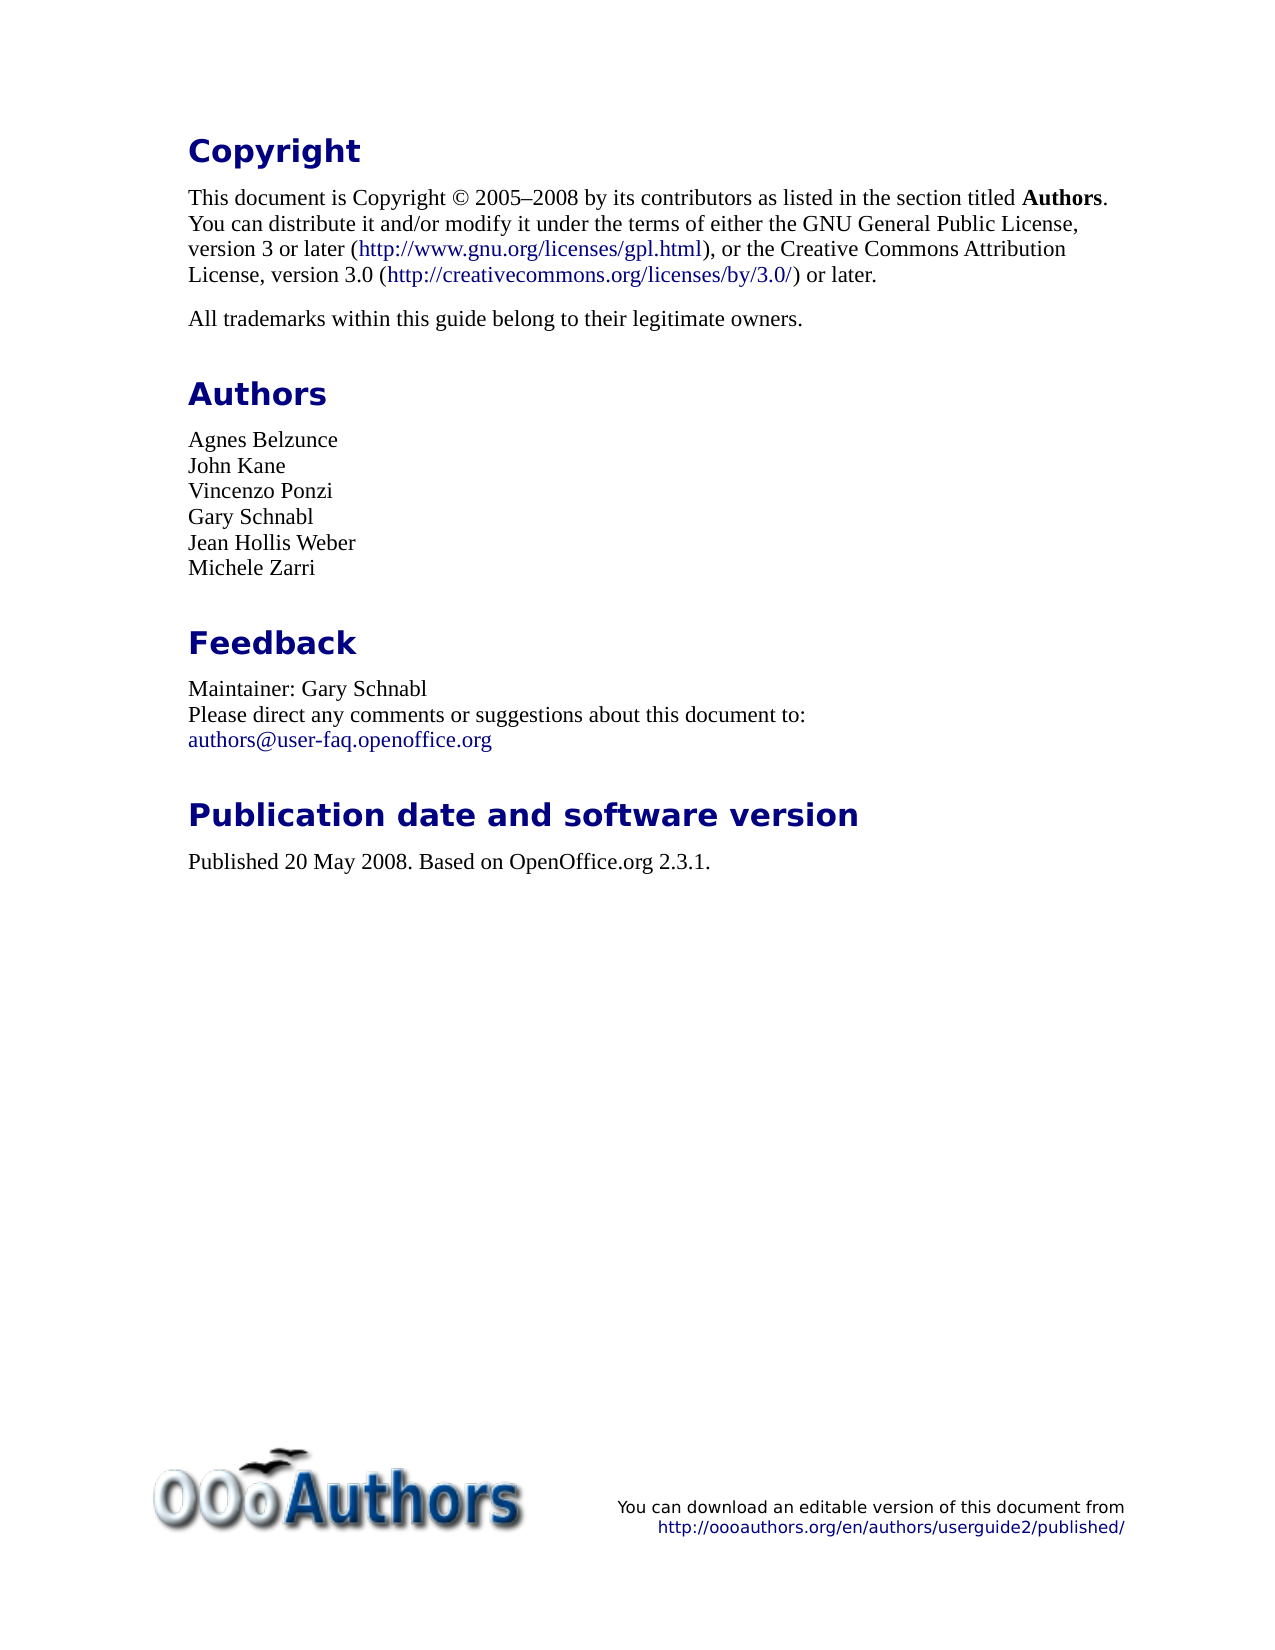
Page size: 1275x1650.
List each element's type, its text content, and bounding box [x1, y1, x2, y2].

subtitle Copyright [188, 134, 1125, 170]
subtitle Authors [188, 376, 1125, 412]
text Maintainer: Gary Schnabl Please direct any comments or suggestions about this document to: authors@user-faq.openoffice.org [188, 676, 1125, 753]
subtitle Feedback [188, 625, 1125, 662]
subtitle Publication date and software version [188, 798, 1125, 834]
text Agnes Belzunce John Kane Vincenzo Ponzi Gary Schnabl Jean Hollis Weber Michele Zarri [188, 427, 1125, 580]
text Published 20 May 2008. Based on OpenOffice.org 2.3.1. [188, 849, 1125, 874]
picture [147, 1435, 532, 1538]
text This document is Copyright © 2005–2008 by its contributors as listed in the section titled Authors. You can distribute it and/or modify it under the terms of either the GNU General Public License, version 3 or later (http://www.gnu.org/licenses/gpl.html), or the Creative Commons Attribution License, version 3.0 (http://creativecommons.org/licenses/by/3.0/) or later. [188, 185, 1125, 287]
text All trademarks within this guide belong to their legitimate owners. [188, 306, 1125, 331]
